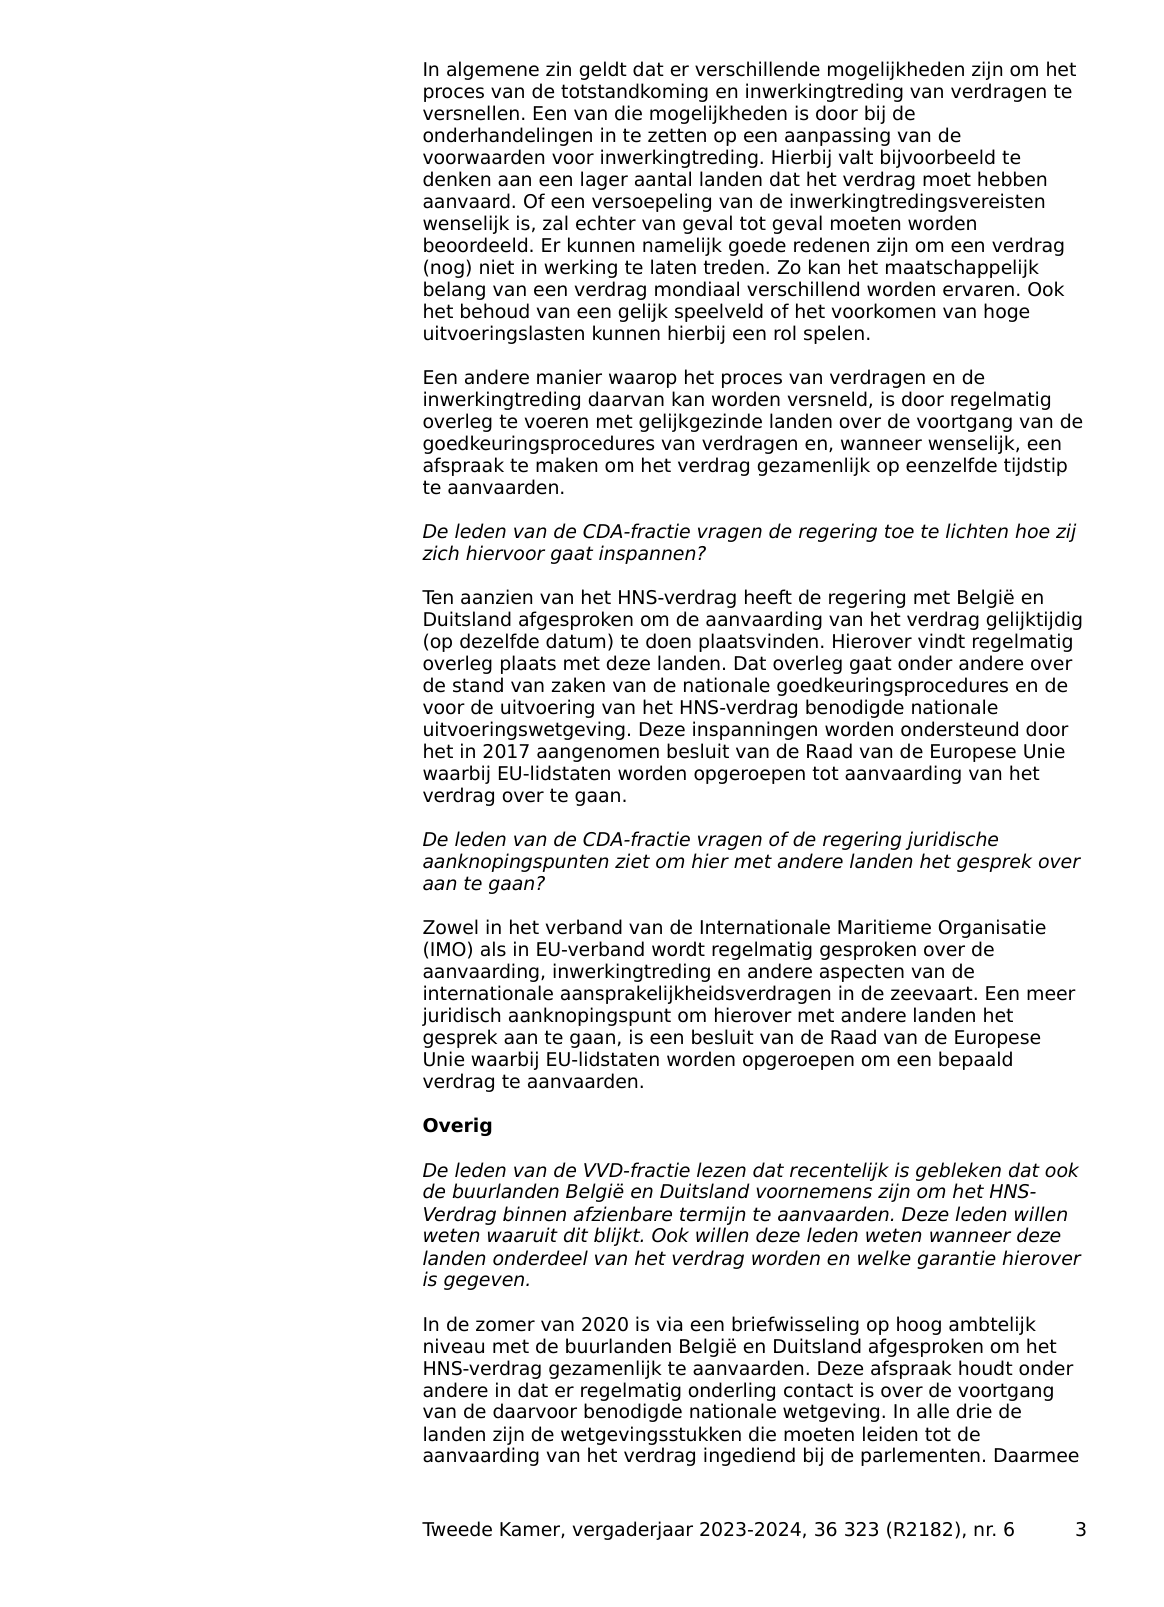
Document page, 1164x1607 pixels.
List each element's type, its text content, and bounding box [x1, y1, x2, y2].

text In algemene zin geldt dat er verschillende mogelijkheden zijn om het proces van de totstandkoming en inwerkingtreding van verdragen te versnellen. Een van die mogelijkheden is door bij de onderhandelingen in te zetten op een aanpassing van de voorwaarden voor inwerkingtreding. Hierbij valt bijvoorbeeld te denken aan een lager aantal landen dat het verdrag moet hebben aanvaard. Of een versoepeling van de inwerkingtredingsvereisten wenselijk is, zal echter van geval tot geval moeten worden beoordeeld. Er kunnen namelijk goede redenen zijn om een verdrag (nog) niet in werking te laten treden. Zo kan het maatschappelijk belang van een verdrag mondiaal verschillend worden ervaren. Ook het behoud van een gelijk speelveld of het voorkomen van hoge uitvoeringslasten kunnen hierbij een rol spelen. [422, 59, 1087, 345]
text In de zomer van 2020 is via een briefwisseling op hoog ambtelijk niveau met de buurlanden België en Duitsland afgesproken om het HNS-verdrag gezamenlijk te aanvaarden. Deze afspraak houdt onder andere in dat er regelmatig onderling contact is over de voortgang van de daarvoor benodigde nationale wetgeving. In alle drie de landen zijn de wetgevingsstukken die moeten leiden tot de aanvaarding van het verdrag ingediend bij de parlementen. Daarmee [422, 1313, 1087, 1467]
text Ten aanzien van het HNS-verdrag heeft de regering met België en Duitsland afgesproken om de aanvaarding van het verdrag gelijktijdig (op dezelfde datum) te doen plaatsvinden. Hierover vindt regelmatig overleg plaats met deze landen. Dat overleg gaat onder andere over de stand van zaken van de nationale goedkeuringsprocedures en de voor de uitvoering van het HNS-verdrag benodigde nationale uitvoeringswetgeving. Deze inspanningen worden ondersteund door het in 2017 aangenomen besluit van de Raad van de Europese Unie waarbij EU-lidstaten worden opgeroepen tot aanvaarding van het verdrag over te gaan. [422, 587, 1087, 807]
text Een andere manier waarop het proces van verdragen en de inwerkingtreding daarvan kan worden versneld, is door regelmatig overleg te voeren met gelijkgezinde landen over de voortgang van de goedkeuringsprocedures van verdragen en, wanneer wenselijk, een afspraak te maken om het verdrag gezamenlijk op eenzelfde tijdstip te aanvaarden. [422, 367, 1087, 499]
text De leden van de CDA-fractie vragen of de regering juridische aanknopingspunten ziet om hier met andere landen het gesprek over aan te gaan? [422, 829, 1087, 895]
subtitle Overig [422, 1115, 1087, 1137]
text Zowel in het verband van de Internationale Maritieme Organisatie (IMO) als in EU-verband wordt regelmatig gesproken over de aanvaarding, inwerkingtreding en andere aspecten van de internationale aansprakelijkheidsverdragen in de zeevaart. Een meer juridisch aanknopingspunt om hierover met andere landen het gesprek aan te gaan, is een besluit van de Raad van de Europese Unie waarbij EU-lidstaten worden opgeroepen om een bepaald verdrag te aanvaarden. [422, 917, 1087, 1093]
text De leden van de VVD-fractie lezen dat recentelijk is gebleken dat ook de buurlanden België en Duitsland voornemens zijn om het HNS-Verdrag binnen afzienbare termijn te aanvaarden. Deze leden willen weten waaruit dit blijkt. Ook willen deze leden weten wanneer deze landen onderdeel van het verdrag worden en welke garantie hierover is gegeven. [422, 1159, 1087, 1291]
text De leden van de CDA-fractie vragen de regering toe te lichten hoe zij zich hiervoor gaat inspannen? [422, 521, 1087, 565]
